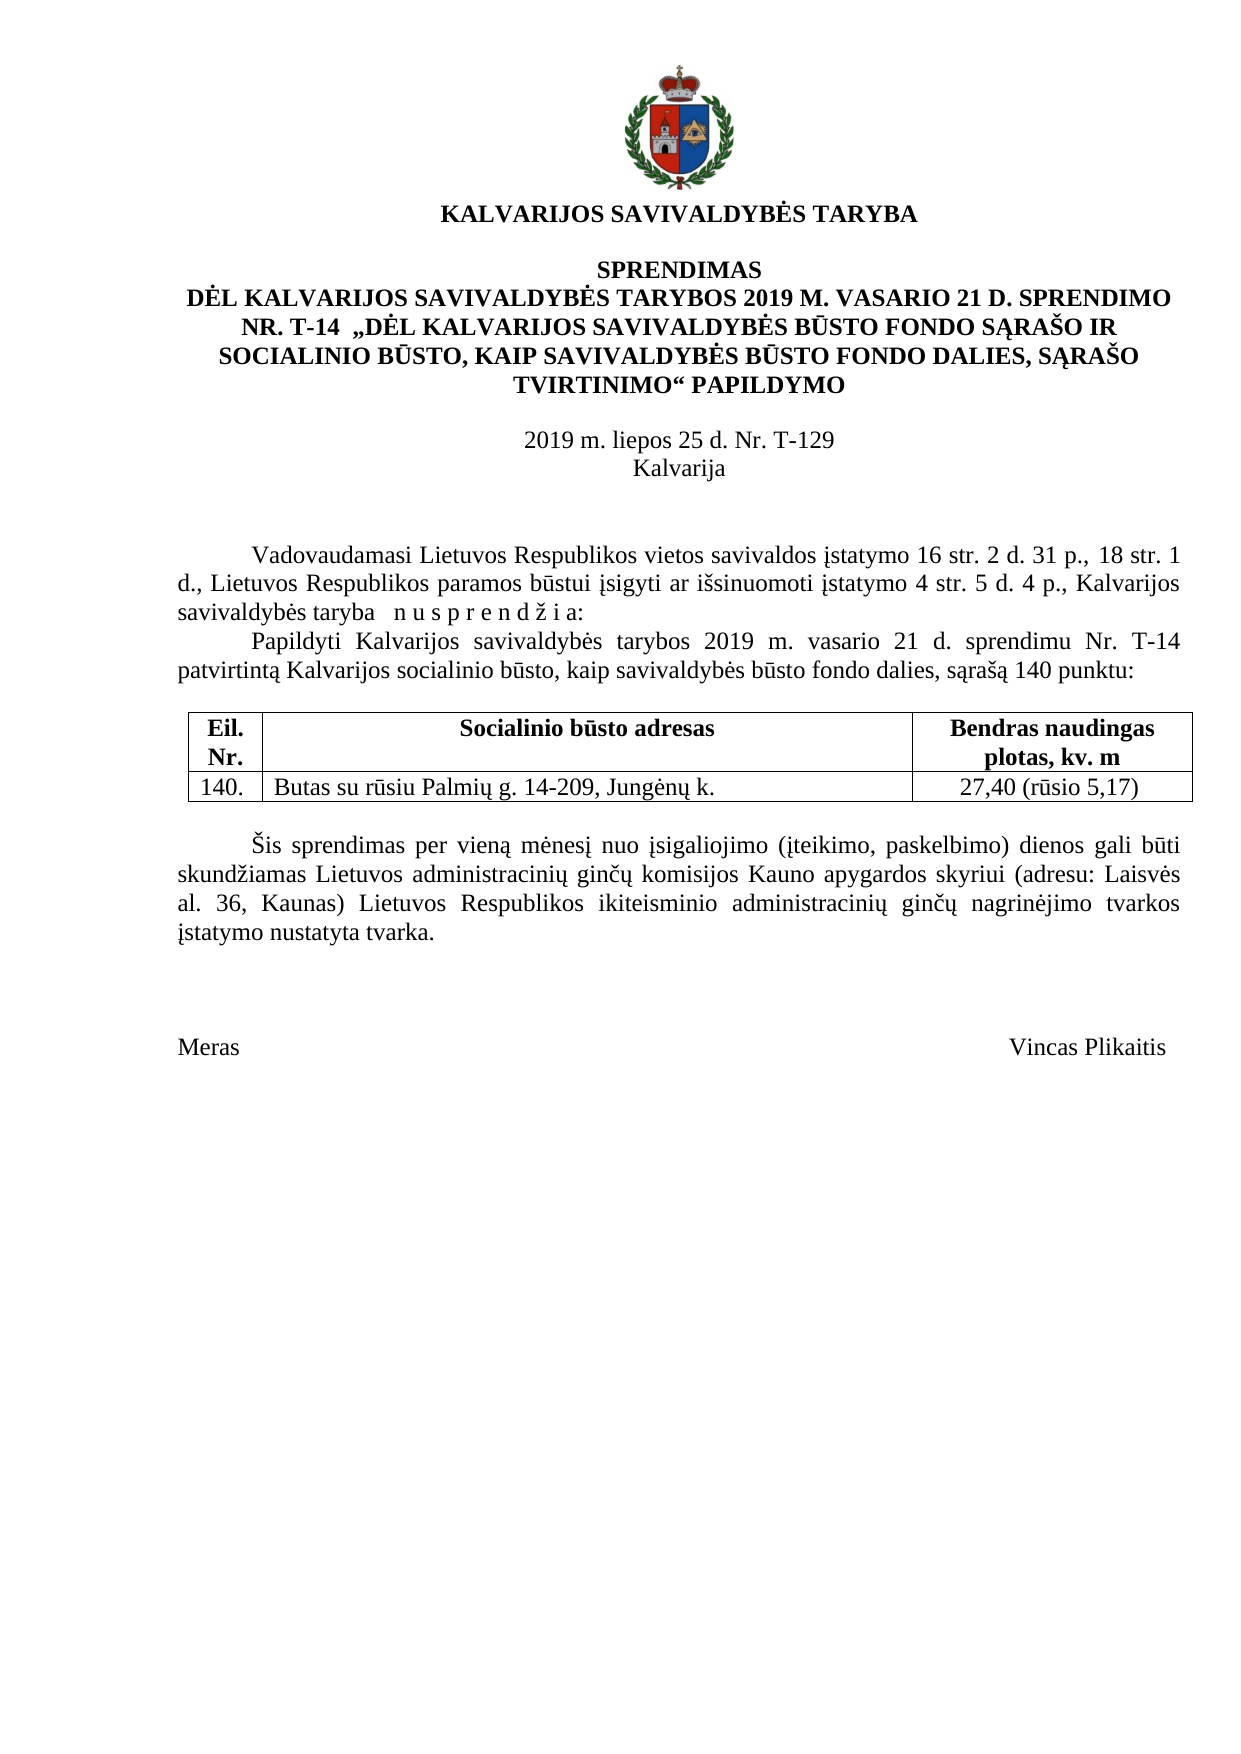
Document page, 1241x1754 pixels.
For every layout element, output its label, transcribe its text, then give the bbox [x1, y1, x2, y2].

text Kalvarija [177, 453, 1181, 482]
table_cell 27,40 (rūsio 5,17) [913, 772, 1192, 801]
table_cell 140. [189, 772, 262, 801]
text SPRENDIMAS [177, 255, 1181, 283]
text Vadovaudamasi Lietuvos Respublikos vietos savivaldos įstatymo 16 str. 2 d. 31 p., 18 str. 1 d., Lietuvos Respublikos paramos būstui įsigyti ar išsinuomoti įstatymo 4 str. 5 d. 4 p., Kalvarijos savivaldybės taryba n u s p r e n d ž i a: [177, 540, 1181, 626]
table_header Bendras naudingas plotas, kv. m [913, 713, 1192, 771]
text Papildyti Kalvarijos savivaldybės tarybos 2019 m. vasario 21 d. sprendimu Nr. T-14 patvirtintą Kalvarijos socialinio būsto, kaip savivaldybės būsto fondo dalies, sąrašą 140 punktu: [177, 626, 1181, 683]
table_cell Butas su rūsiu Palmių g. 14-209, Jungėnų k. [263, 772, 912, 801]
table_header Eil. Nr. [189, 713, 262, 771]
text KALVARIJOS SAVIVALDYBĖS TARYBA [177, 199, 1181, 228]
table_header Socialinio būsto adresas [263, 713, 912, 771]
text 2019 m. liepos 25 d. Nr. T-129 [177, 425, 1181, 453]
text DĖL KALVARIJOS SAVIVALDYBĖS TARYBOS 2019 M. VASARIO 21 D. SPRENDIMO nR. T-14 „DĖL KALVARIJOS SAVIVALDYBĖS BŪSTO FONDO SĄRAŠO IR SOCIALINIO BŪSTO, KAIP SAVIVALDYBĖS BŪSTO FONDO DALIES, SĄRAŠO TVIRTINIMO“ PAPILDYMO [177, 283, 1181, 398]
text Meras Vincas Plikaitis [177, 1032, 1181, 1060]
text Šis sprendimas per vieną mėnesį nuo įsigaliojimo (įteikimo, paskelbimo) dienos gali būti skundžiamas Lietuvos administracinių ginčų komisijos Kauno apygardos skyriui (adresu: Laisvės al. 36, Kaunas) Lietuvos Respublikos ikiteisminio administracinių ginčų nagrinėjimo tvarkos įstatymo nustatyta tvarka. [177, 830, 1181, 945]
